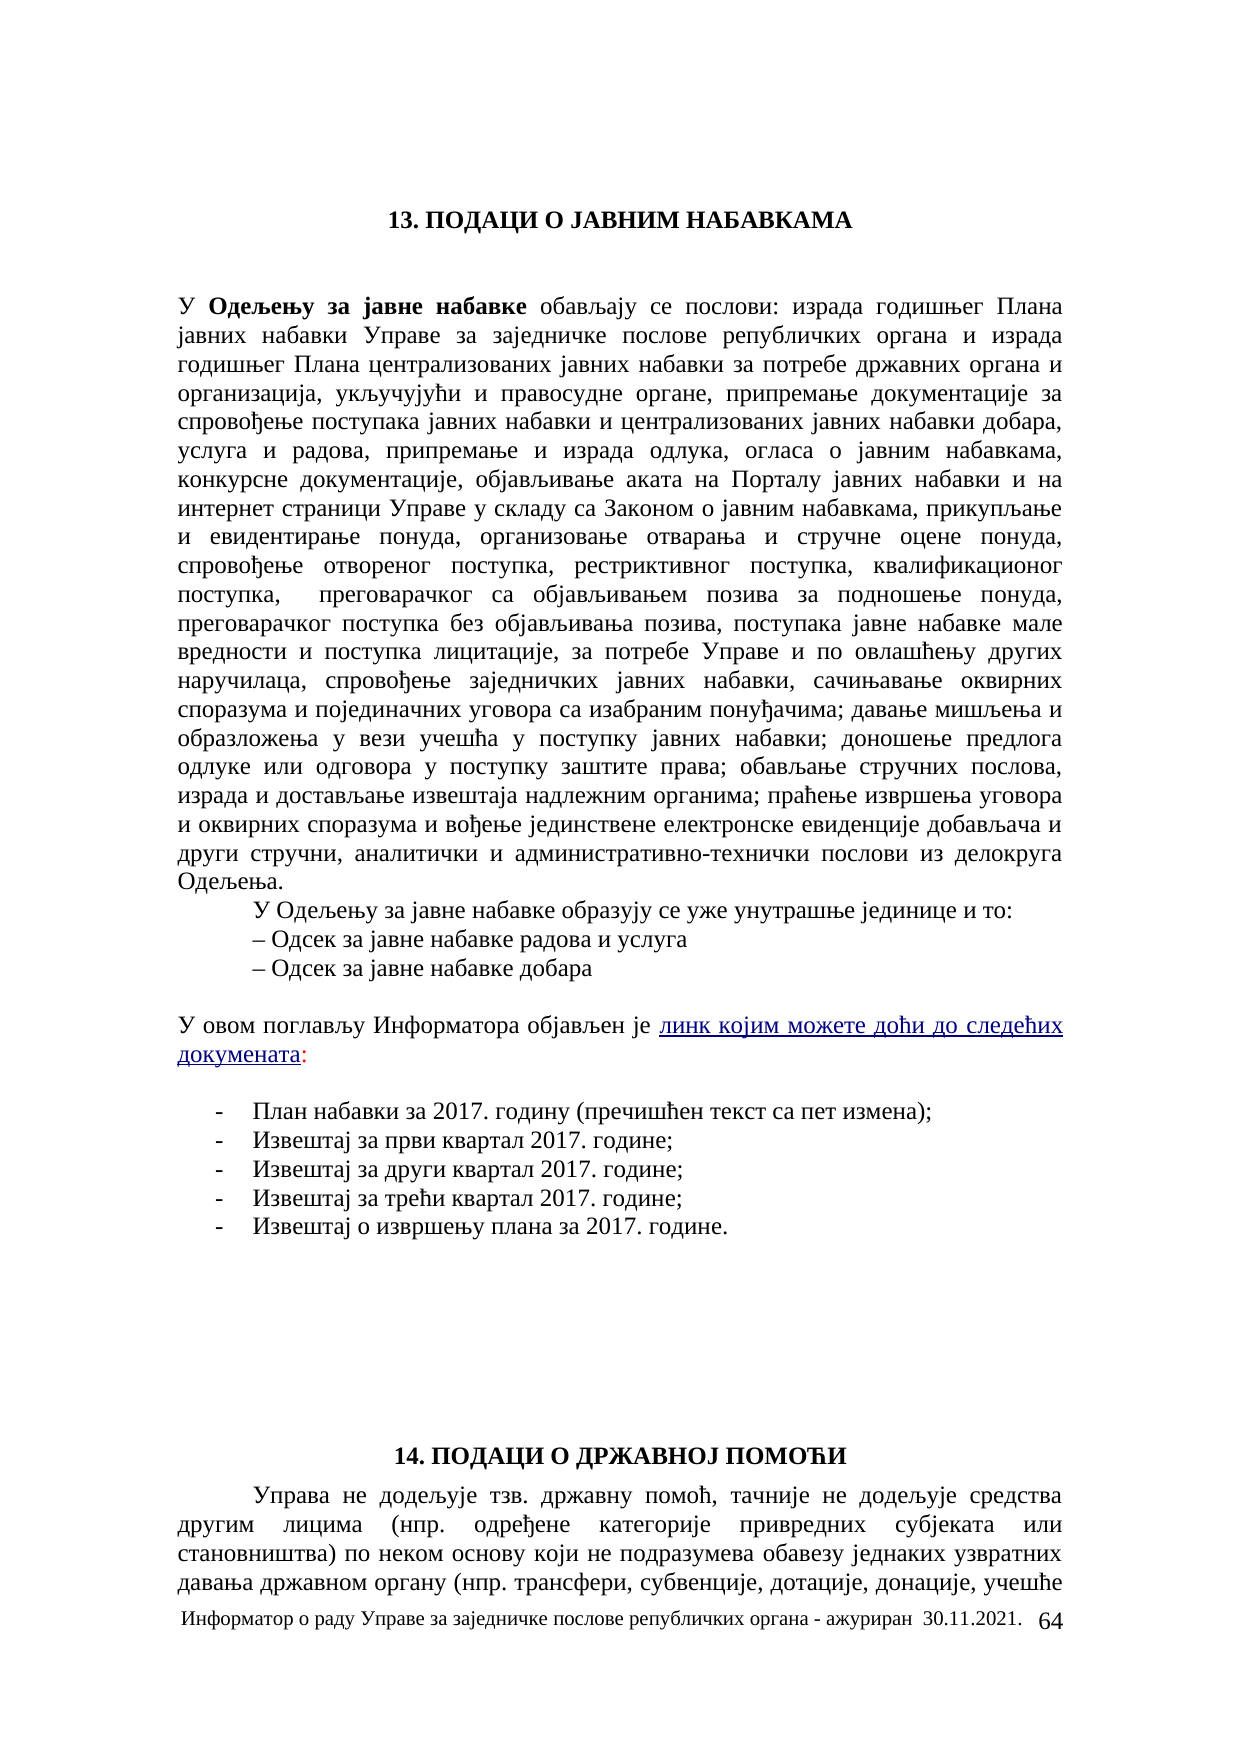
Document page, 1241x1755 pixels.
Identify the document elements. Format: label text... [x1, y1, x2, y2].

text У Одељењу за јавне набавке образују се уже унутрашње јединице и то: [177, 895, 1063, 924]
text 13. ПОДАЦИ О ЈАВНИМ НАБАВКАМА [177, 205, 1063, 234]
list Извештај за други квартал 2017. године; [215, 1154, 1063, 1183]
text У Одељењу за јавне набавке обављају се послови: израда годишњег Плана јавних набавки Управе за заједничке послове републичких органа и израда годишњег Плана централизованих јавних набавки за потребе државних органа и организација, укључујући и правосудне органе, припремање документације за спровођење поступака јавних набавки и централизованих јавних набавки добара, услуга и радова, припремање и израда одлука, огласа о јавним набавкама, конкурсне документације, објављивање аката на Порталу јавних набавки и на интернет страници Управе у складу са Законом о јавним набавкама, прикупљање и евидентирање понуда, организовање отварања и стручне оцене понуда, спровођење отвореног поступка, рестриктивног поступка, квалификационог поступка, преговарачког са објављивањем позива за подношење понуда, преговарачког поступка без објављивања позива, поступака јавне набавке мале вредности и поступка лицитације, за потребе Управе и по овлашћењу других наручилаца, спровођење заједничких јавних набавки, сачињавање оквирних споразума и појединачних уговора са изабраним понуђачима; давање мишљења и образложења у вези учешћа у поступку јавних набавки; доношење предлога одлуке или одговора у поступку заштите права; обављање стручних послова, израда и достављање извештаја надлежним органима; праћење извршења уговора и оквирних споразума и вођење јединствене електронске евиденције добављача и други стручни, аналитички и административно-технички послови из делокруга Одељења. [177, 291, 1063, 895]
list Извештај за први квартал 2017. године; [215, 1125, 1063, 1154]
list Извештај за трећи квартал 2017. године; [215, 1183, 1063, 1211]
text Управа не додељује тзв. државну помоћ, тачније не додељује средства другим лицима (нпр. одређене категорије привредних субјеката или становништва) по неком основу који не подразумева обавезу једнаких узвратних давања државном органу (нпр. трансфери, субвенције, дотације, донације, учешће [177, 1481, 1063, 1596]
text – Одсек за јавне набавке радова и услуга [177, 924, 1063, 953]
list План набавки за 2017. годину (пречишћен текст са пет измена); [215, 1096, 1063, 1125]
text 14. ПОДАЦИ О ДРЖАВНОЈ ПОМОЋИ [177, 1441, 1063, 1470]
text – Одсек за јавне набавке добара [177, 953, 1063, 981]
text У овом поглављу Информатора објављен је линк којим можете доћи до следећих докумената: [177, 1010, 1063, 1068]
list Извештај о извршењу плана за 2017. године. [215, 1211, 1063, 1240]
